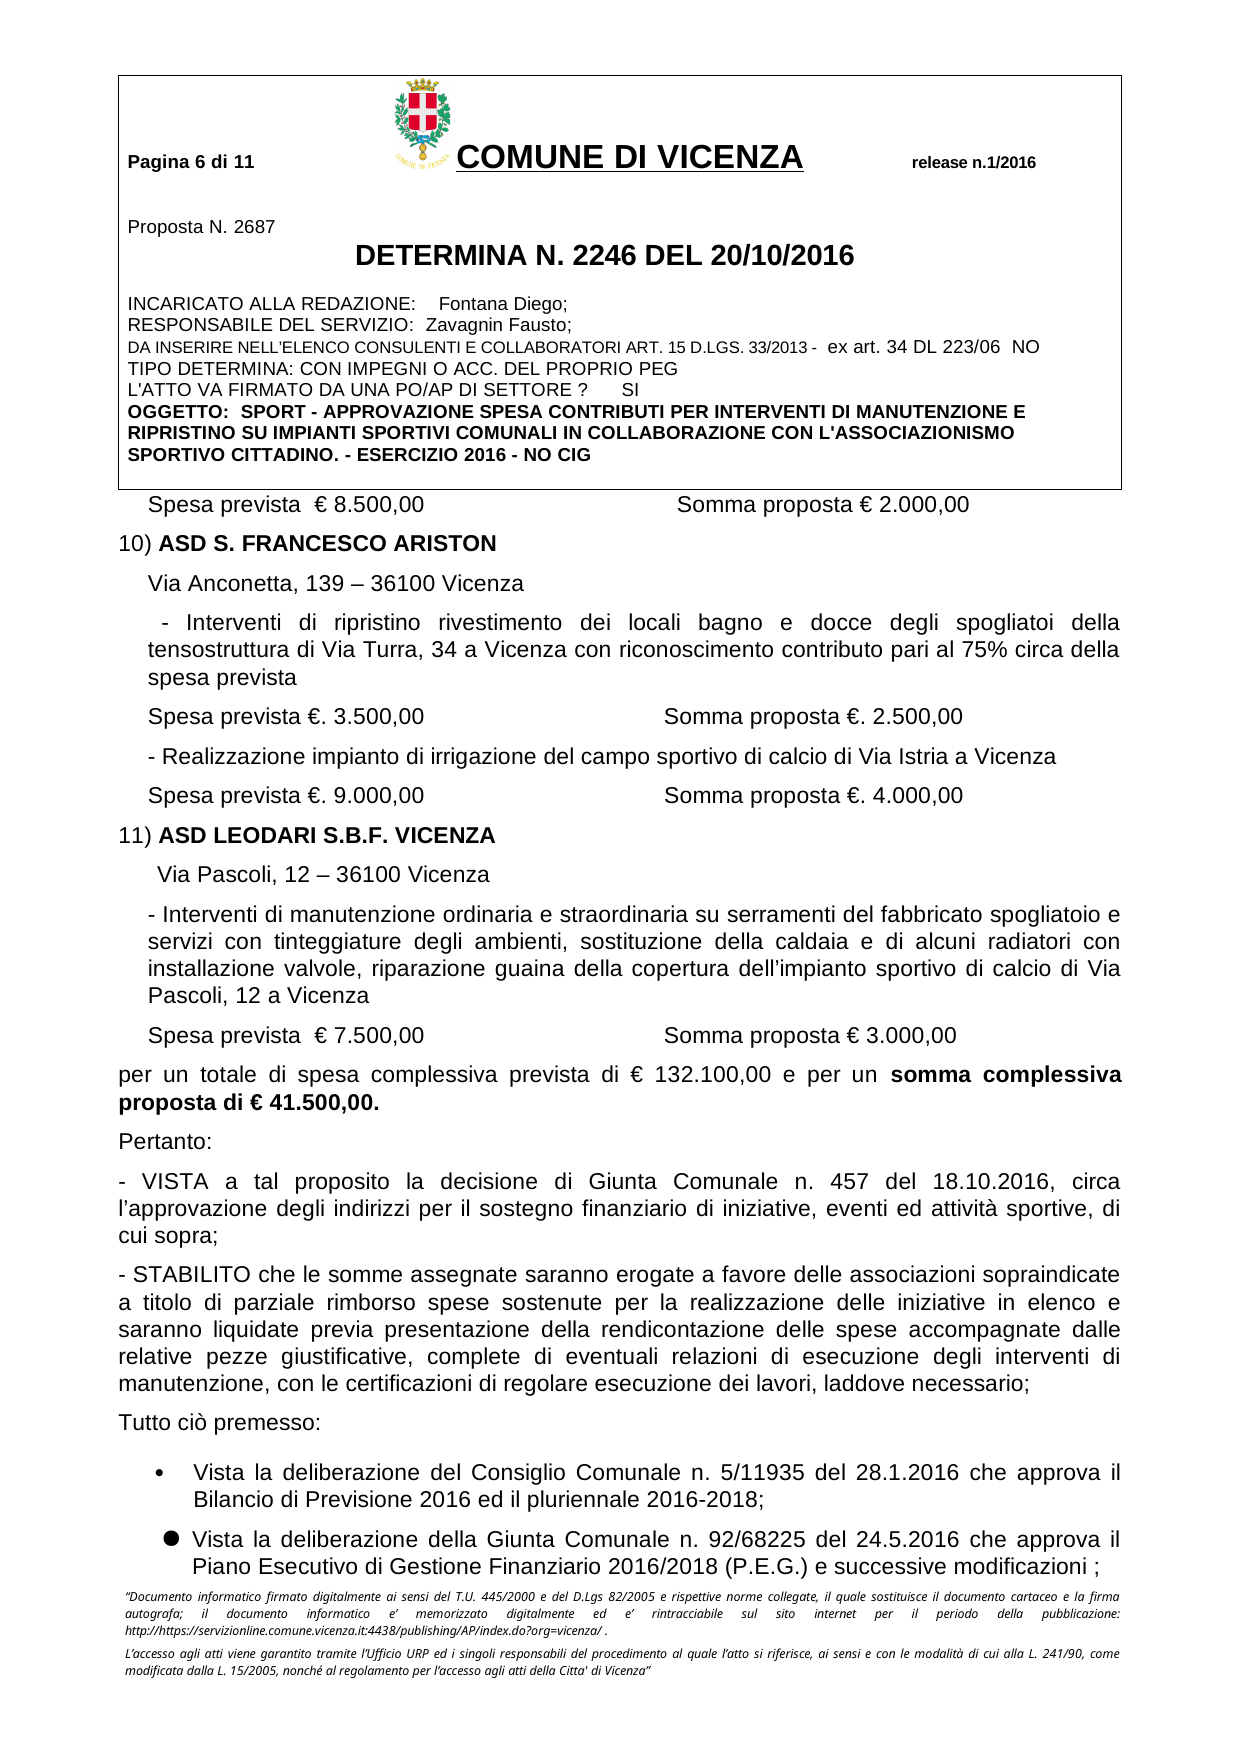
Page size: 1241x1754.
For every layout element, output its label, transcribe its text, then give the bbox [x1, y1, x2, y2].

text 10) ASD S. FRANCESCO ARISTON [118, 529, 1122, 557]
text 11) ASD LEODARI S.B.F. VICENZA [118, 821, 1122, 848]
text Via Pascoli, 12 – 36100 Vicenza [118, 861, 1122, 888]
list Vista la deliberazione della Giunta Comunale n. 92/68225 del 24.5.2016 che approva il Piano Esecutivo di Gestione Finanziario 2016/2018 (P.E.G.) e successive modificazioni ; [162, 1525, 1122, 1579]
list Spesa prevista €. 9.000,00 Somma proposta €. 4.000,00 [148, 782, 1122, 809]
text - Interventi di ripristino rivestimento dei locali bagno e docce degli spogliatoi della tensostruttura di Via Turra, 34 a Vicenza con riconoscimento contributo pari al 75% circa della spesa prevista [118, 609, 1122, 690]
text · Vista la deliberazione del Consiglio Comunale n. 5/11935 del 28.1.2016 che approva il Bilancio di Previsione 2016 ed il pluriennale 2016-2018; [156, 1459, 1122, 1513]
text Via Anconetta, 139 – 36100 Vicenza [118, 569, 1122, 596]
picture [394, 78, 451, 169]
text per un totale di spesa complessiva prevista di € 132.100,00 e per un somma complessiva proposta di € 41.500,00. [118, 1061, 1122, 1115]
text - STABILITO che le somme assegnate saranno erogate a favore delle associazioni sopraindicate a titolo di parziale rimborso spese sostenute per la realizzazione delle iniziative in elenco e saranno liquidate previa presentazione della rendicontazione delle spese accompagnate dalle relative pezze giustificative, complete di eventuali relazioni di esecuzione degli interventi di manutenzione, con le certificazioni di regolare esecuzione dei lavori, laddove necessario; [118, 1261, 1122, 1396]
text Pertanto: [118, 1127, 1122, 1154]
text - VISTA a tal proposito la decisione di Giunta Comunale n. 457 del 18.10.2016, circa l’approvazione degli indirizzi per il sostegno finanziario di iniziative, eventi ed attività sportive, di cui sopra; [118, 1167, 1122, 1248]
text Spesa prevista € 8.500,00 Somma proposta € 2.000,00 [148, 490, 1122, 517]
list - Realizzazione impianto di irrigazione del campo sportivo di calcio di Via Istria a Vicenza [148, 742, 1122, 769]
text - Interventi di manutenzione ordinaria e straordinaria su serramenti del fabbricato spogliatoio e servizi con tinteggiature degli ambienti, sostituzione della caldaia e di alcuni radiatori con installazione valvole, riparazione guaina della copertura dell’impianto sportivo di calcio di Via Pascoli, 12 a Vicenza [148, 900, 1122, 1009]
text Spesa prevista € 7.500,00 Somma proposta € 3.000,00 [148, 1021, 1122, 1048]
text Spesa prevista €. 3.500,00 Somma proposta €. 2.500,00 [148, 702, 1122, 729]
text Tutto ciò premesso: [118, 1409, 1122, 1436]
